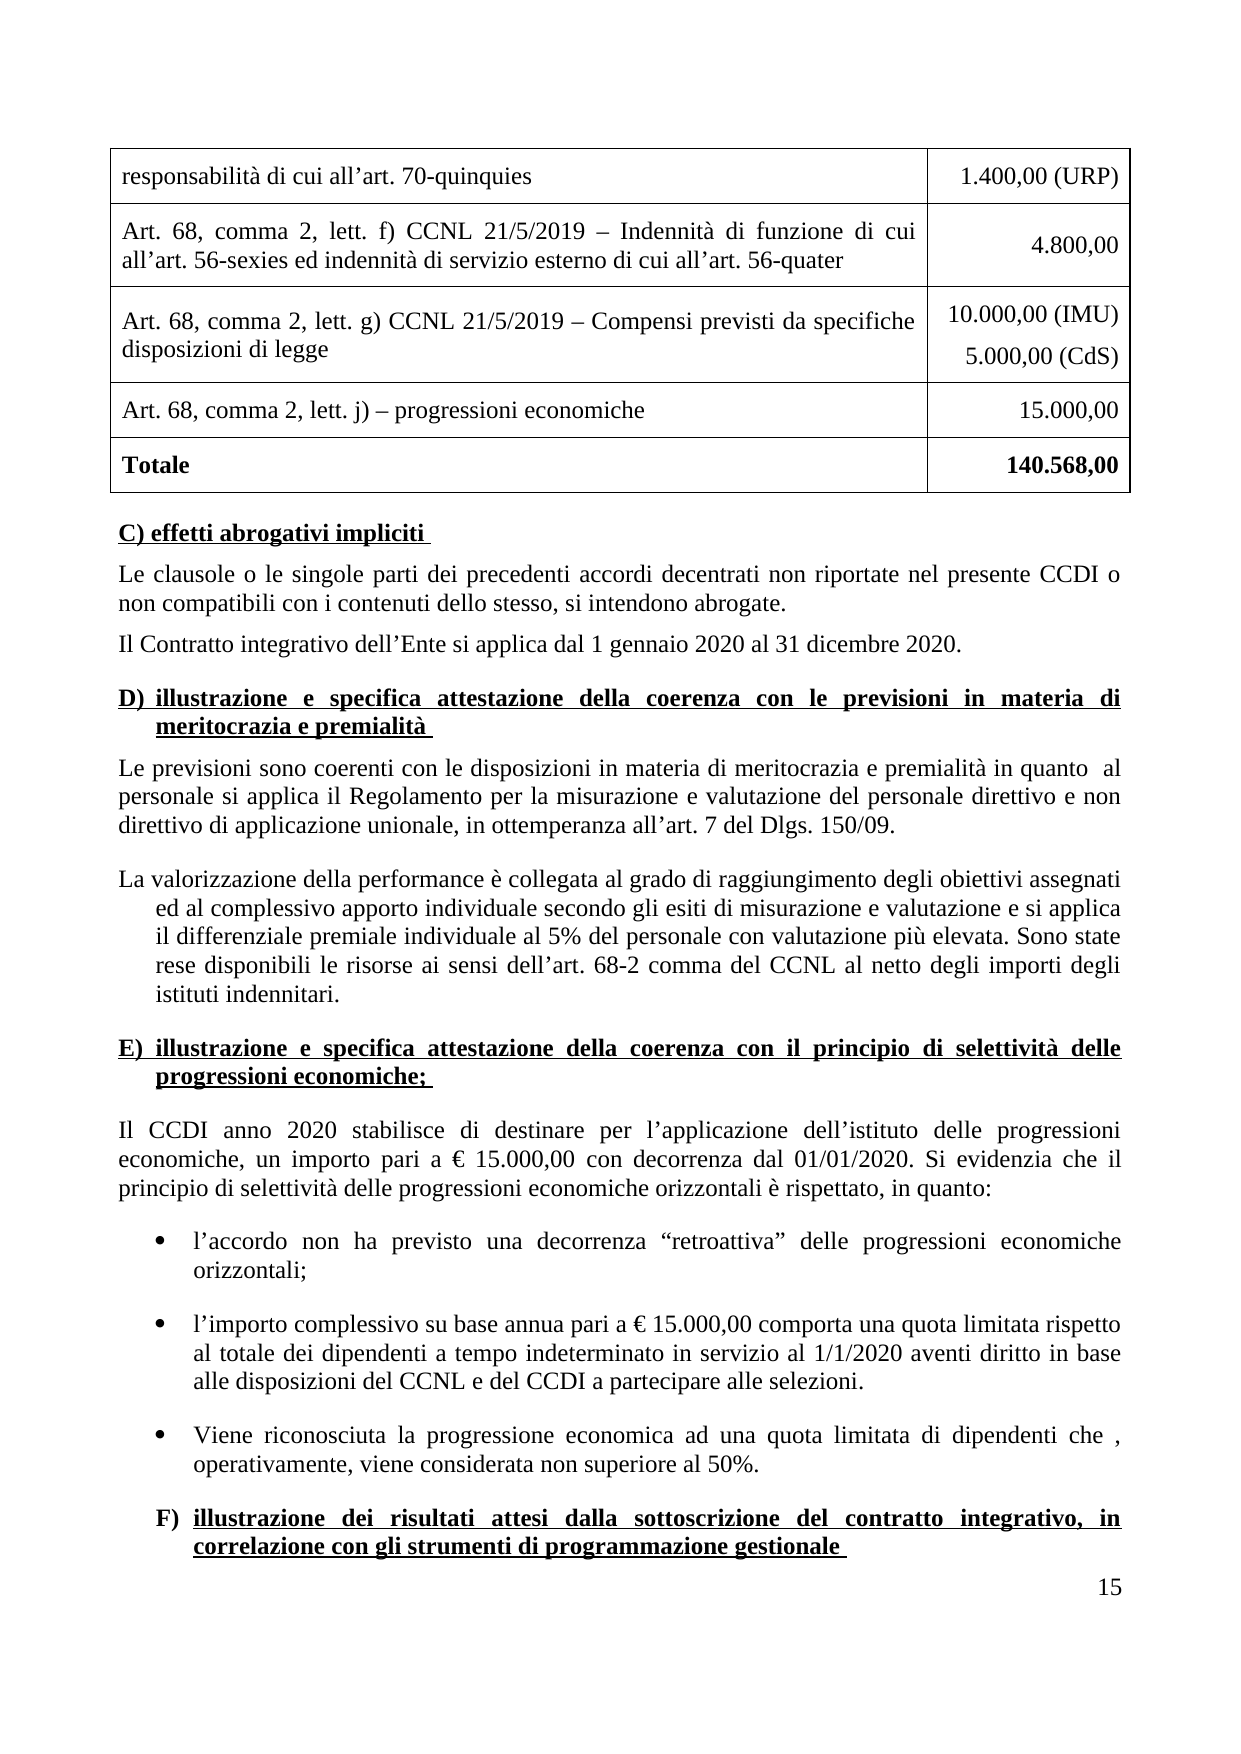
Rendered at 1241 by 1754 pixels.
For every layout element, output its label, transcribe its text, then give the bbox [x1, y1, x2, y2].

list l’importo complessivo su base annua pari a € 15.000,00 comporta una quota limitata rispetto al totale dei dipendenti a tempo indeterminato in servizio al 1/1/2020 aventi diritto in base alle disposizioni del CCNL e del CCDI a partecipare alle selezioni. [156, 1309, 1122, 1395]
text Le clausole o le singole parti dei precedenti accordi decentrati non riportate nel presente CCDI o non compatibili con i contenuti dello stesso, si intendono abrogate. [118, 559, 1122, 616]
table_cell 1.400,00 (URP) [928, 149, 1129, 202]
table_cell 4.800,00 [928, 204, 1129, 286]
text C) effetti abrogativi impliciti [118, 518, 1122, 546]
text progressioni economiche; [118, 1059, 1122, 1090]
text E) illustrazione e specifica attestazione della coerenza con il principio di selettività delle [118, 1033, 1122, 1058]
text Le previsioni sono coerenti con le disposizioni in materia di meritocrazia e premialità in quanto al personale si applica il Regolamento per la misurazione e valutazione del personale direttivo e non direttivo di applicazione unionale, in ottemperanza all’art. 7 del Dlgs. 150/09. [118, 753, 1122, 839]
table_cell Art. 68, comma 2, lett. j) – progressioni economiche [111, 383, 927, 437]
list illustrazione dei risultati attesi dalla sottoscrizione del contratto integrativo, in correlazione con gli strumenti di programmazione gestionale [156, 1503, 1122, 1560]
table_cell 140.568,00 [928, 438, 1129, 492]
text D) illustrazione e specifica attestazione della coerenza con le previsioni in materia di meritocrazia e premialità [118, 683, 1122, 740]
table_cell 15.000,00 [928, 383, 1129, 437]
text La valorizzazione della performance è collegata al grado di raggiungimento degli obiettivi assegnati ed al complessivo apporto individuale secondo gli esiti di misurazione e valutazione e si applica il differenziale premiale individuale al 5% del personale con valutazione più elevata. Sono state rese disponibili le risorse ai sensi dell’art. 68-2 comma del CCNL al netto degli importi degli istituti indennitari. [118, 864, 1122, 1008]
table_cell Art. 68, comma 2, lett. f) CCNL 21/5/2019 – Indennità di funzione di cui all’art. 56-sexies ed indennità di servizio esterno di cui all’art. 56-quater [111, 204, 927, 286]
list Viene riconosciuta la progressione economica ad una quota limitata di dipendenti che , operativamente, viene considerata non superiore al 50%. [156, 1420, 1122, 1478]
text Il CCDI anno 2020 stabilisce di destinare per l’applicazione dell’istituto delle progressioni economiche, un importo pari a € 15.000,00 con decorrenza dal 01/01/2020. Si evidenzia che il principio di selettività delle progressioni economiche orizzontali è rispettato, in quanto: [118, 1115, 1122, 1201]
table_cell responsabilità di cui all’art. 70-quinquies [111, 149, 927, 202]
table_cell Totale [111, 438, 927, 492]
list l’accordo non ha previsto una decorrenza “retroattiva” delle progressioni economiche orizzontali; [156, 1226, 1122, 1284]
text Il Contratto integrativo dell’Ente si applica dal 1 gennaio 2020 al 31 dicembre 2020. [118, 629, 1122, 658]
table_cell 10.000,00 (IMU) 5.000,00 (CdS) [928, 287, 1129, 382]
table_cell Art. 68, comma 2, lett. g) CCNL 21/5/2019 – Compensi previsti da specifiche disposizioni di legge [111, 287, 927, 382]
